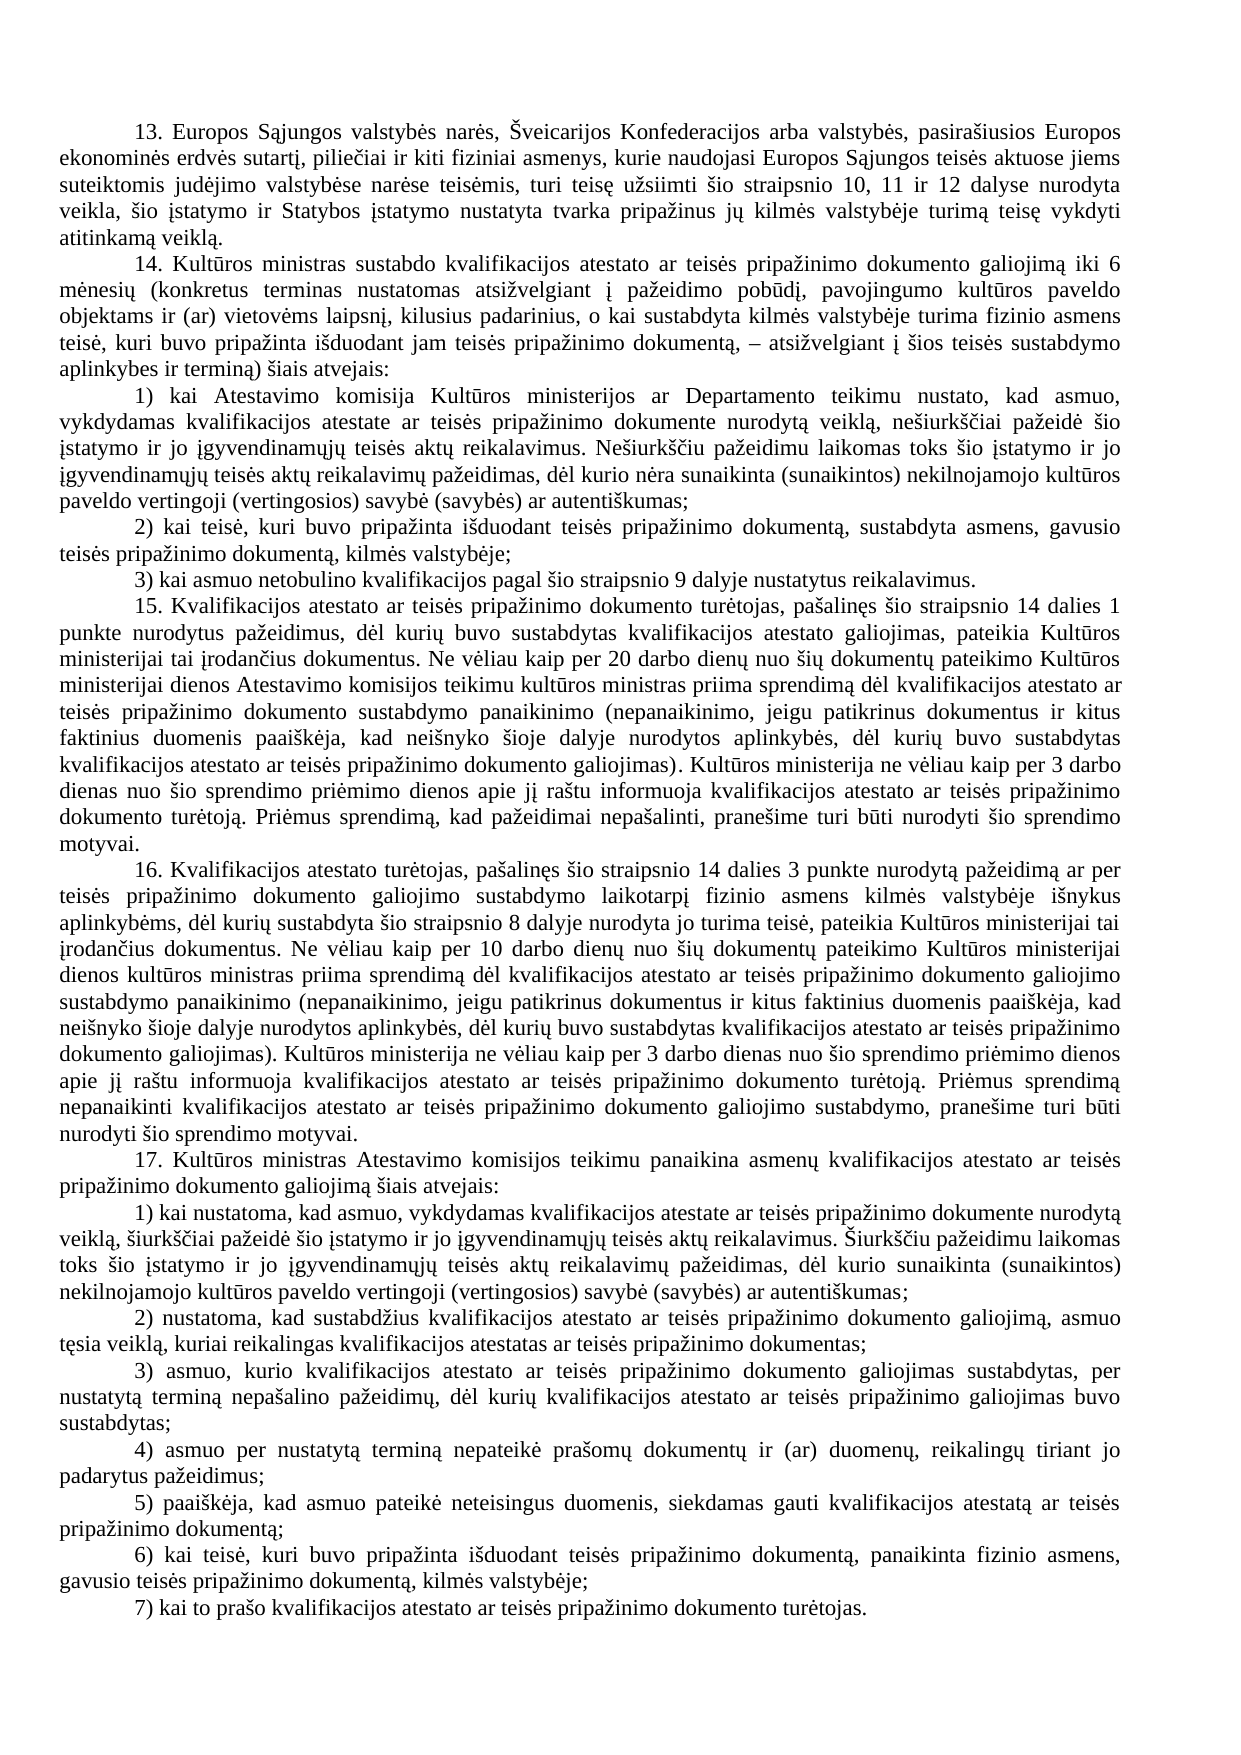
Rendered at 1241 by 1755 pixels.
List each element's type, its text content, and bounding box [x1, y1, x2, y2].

text 2) nustatoma, kad sustabdžius kvalifikacijos atestato ar teisės pripažinimo dokumento galiojimą, asmuo tęsia veiklą, kuriai reikalingas kvalifikacijos atestatas ar teisės pripažinimo dokumentas; [59, 1304, 1122, 1357]
text 1) kai nustatoma, kad asmuo, vykdydamas kvalifikacijos atestate ar teisės pripažinimo dokumente nurodytą veiklą, šiurkščiai pažeidė šio įstatymo ir jo įgyvendinamųjų teisės aktų reikalavimus. Šiurkščiu pažeidimu laikomas toks šio įstatymo ir jo įgyvendinamųjų teisės aktų reikalavimų pažeidimas, dėl kurio sunaikinta (sunaikintos) nekilnojamojo kultūros paveldo vertingoji (vertingosios) savybė (savybės) ar autentiškumas; [59, 1199, 1122, 1304]
text 16. Kvalifikacijos atestato turėtojas, pašalinęs šio straipsnio 14 dalies 3 punkte nurodytą pažeidimą ar per teisės pripažinimo dokumento galiojimo sustabdymo laikotarpį fizinio asmens kilmės valstybėje išnykus aplinkybėms, dėl kurių sustabdyta šio straipsnio 8 dalyje nurodyta jo turima teisė, pateikia Kultūros ministerijai tai įrodančius dokumentus. Ne vėliau kaip per 10 darbo dienų nuo šių dokumentų pateikimo Kultūros ministerijai dienos kultūros ministras priima sprendimą dėl kvalifikacijos atestato ar teisės pripažinimo dokumento galiojimo sustabdymo panaikinimo (nepanaikinimo, jeigu patikrinus dokumentus ir kitus faktinius duomenis paaiškėja, kad neišnyko šioje dalyje nurodytos aplinkybės, dėl kurių buvo sustabdytas kvalifikacijos atestato ar teisės pripažinimo dokumento galiojimas). Kultūros ministerija ne vėliau kaip per 3 darbo dienas nuo šio sprendimo priėmimo dienos apie jį raštu informuoja kvalifikacijos atestato ar teisės pripažinimo dokumento turėtoją. Priėmus sprendimą nepanaikinti kvalifikacijos atestato ar teisės pripažinimo dokumento galiojimo sustabdymo, pranešime turi būti nurodyti šio sprendimo motyvai. [59, 856, 1122, 1146]
text 3) kai asmuo netobulino kvalifikacijos pagal šio straipsnio 9 dalyje nustatytus reikalavimus. [59, 566, 1122, 592]
text 4) asmuo per nustatytą terminą nepateikė prašomų dokumentų ir (ar) duomenų, reikalingų tiriant jo padarytus pažeidimus; [59, 1436, 1122, 1488]
text 13. Europos Sąjungos valstybės narės, Šveicarijos Konfederacijos arba valstybės, pasirašiusios Europos ekonominės erdvės sutartį, piliečiai ir kiti fiziniai asmenys, kurie naudojasi Europos Sąjungos teisės aktuose jiems suteiktomis judėjimo valstybėse narėse teisėmis, turi teisę užsiimti šio straipsnio 10, 11 ir 12 dalyse nurodyta veikla, šio įstatymo ir Statybos įstatymo nustatyta tvarka pripažinus jų kilmės valstybėje turimą teisę vykdyti atitinkamą veiklą. [59, 118, 1122, 250]
text 6) kai teisė, kuri buvo pripažinta išduodant teisės pripažinimo dokumentą, panaikinta fizinio asmens, gavusio teisės pripažinimo dokumentą, kilmės valstybėje; [59, 1541, 1122, 1594]
text 15. Kvalifikacijos atestato ar teisės pripažinimo dokumento turėtojas, pašalinęs šio straipsnio 14 dalies 1 punkte nurodytus pažeidimus, dėl kurių buvo sustabdytas kvalifikacijos atestato galiojimas, pateikia Kultūros ministerijai tai įrodančius dokumentus. Ne vėliau kaip per 20 darbo dienų nuo šių dokumentų pateikimo Kultūros ministerijai dienos Atestavimo komisijos teikimu kultūros ministras priima sprendimą dėl kvalifikacijos atestato ar teisės pripažinimo dokumento sustabdymo panaikinimo (nepanaikinimo, jeigu patikrinus dokumentus ir kitus faktinius duomenis paaiškėja, kad neišnyko šioje dalyje nurodytos aplinkybės, dėl kurių buvo sustabdytas kvalifikacijos atestato ar teisės pripažinimo dokumento galiojimas). Kultūros ministerija ne vėliau kaip per 3 darbo dienas nuo šio sprendimo priėmimo dienos apie jį raštu informuoja kvalifikacijos atestato ar teisės pripažinimo dokumento turėtoją. Priėmus sprendimą, kad pažeidimai nepašalinti, pranešime turi būti nurodyti šio sprendimo motyvai. [59, 592, 1122, 856]
text 1) kai Atestavimo komisija Kultūros ministerijos ar Departamento teikimu nustato, kad asmuo, vykdydamas kvalifikacijos atestate ar teisės pripažinimo dokumente nurodytą veiklą, nešiurkščiai pažeidė šio įstatymo ir jo įgyvendinamųjų teisės aktų reikalavimus. Nešiurkščiu pažeidimu laikomas toks šio įstatymo ir jo įgyvendinamųjų teisės aktų reikalavimų pažeidimas, dėl kurio nėra sunaikinta (sunaikintos) nekilnojamojo kultūros paveldo vertingoji (vertingosios) savybė (savybės) ar autentiškumas; [59, 382, 1122, 513]
text 3) asmuo, kurio kvalifikacijos atestato ar teisės pripažinimo dokumento galiojimas sustabdytas, per nustatytą terminą nepašalino pažeidimų, dėl kurių kvalifikacijos atestato ar teisės pripažinimo galiojimas buvo sustabdytas; [59, 1357, 1122, 1436]
text 7) kai to prašo kvalifikacijos atestato ar teisės pripažinimo dokumento turėtojas. [59, 1594, 1122, 1620]
text 17. Kultūros ministras Atestavimo komisijos teikimu panaikina asmenų kvalifikacijos atestato ar teisės pripažinimo dokumento galiojimą šiais atvejais: [59, 1146, 1122, 1199]
text 5) paaiškėja, kad asmuo pateikė neteisingus duomenis, siekdamas gauti kvalifikacijos atestatą ar teisės pripažinimo dokumentą; [59, 1488, 1122, 1541]
text 14. Kultūros ministras sustabdo kvalifikacijos atestato ar teisės pripažinimo dokumento galiojimą iki 6 mėnesių (konkretus terminas nustatomas atsižvelgiant į pažeidimo pobūdį, pavojingumo kultūros paveldo objektams ir (ar) vietovėms laipsnį, kilusius padarinius, o kai sustabdyta kilmės valstybėje turima fizinio asmens teisė, kuri buvo pripažinta išduodant jam teisės pripažinimo dokumentą, – atsižvelgiant į šios teisės sustabdymo aplinkybes ir terminą) šiais atvejais: [59, 250, 1122, 382]
text 2) kai teisė, kuri buvo pripažinta išduodant teisės pripažinimo dokumentą, sustabdyta asmens, gavusio teisės pripažinimo dokumentą, kilmės valstybėje; [59, 513, 1122, 566]
